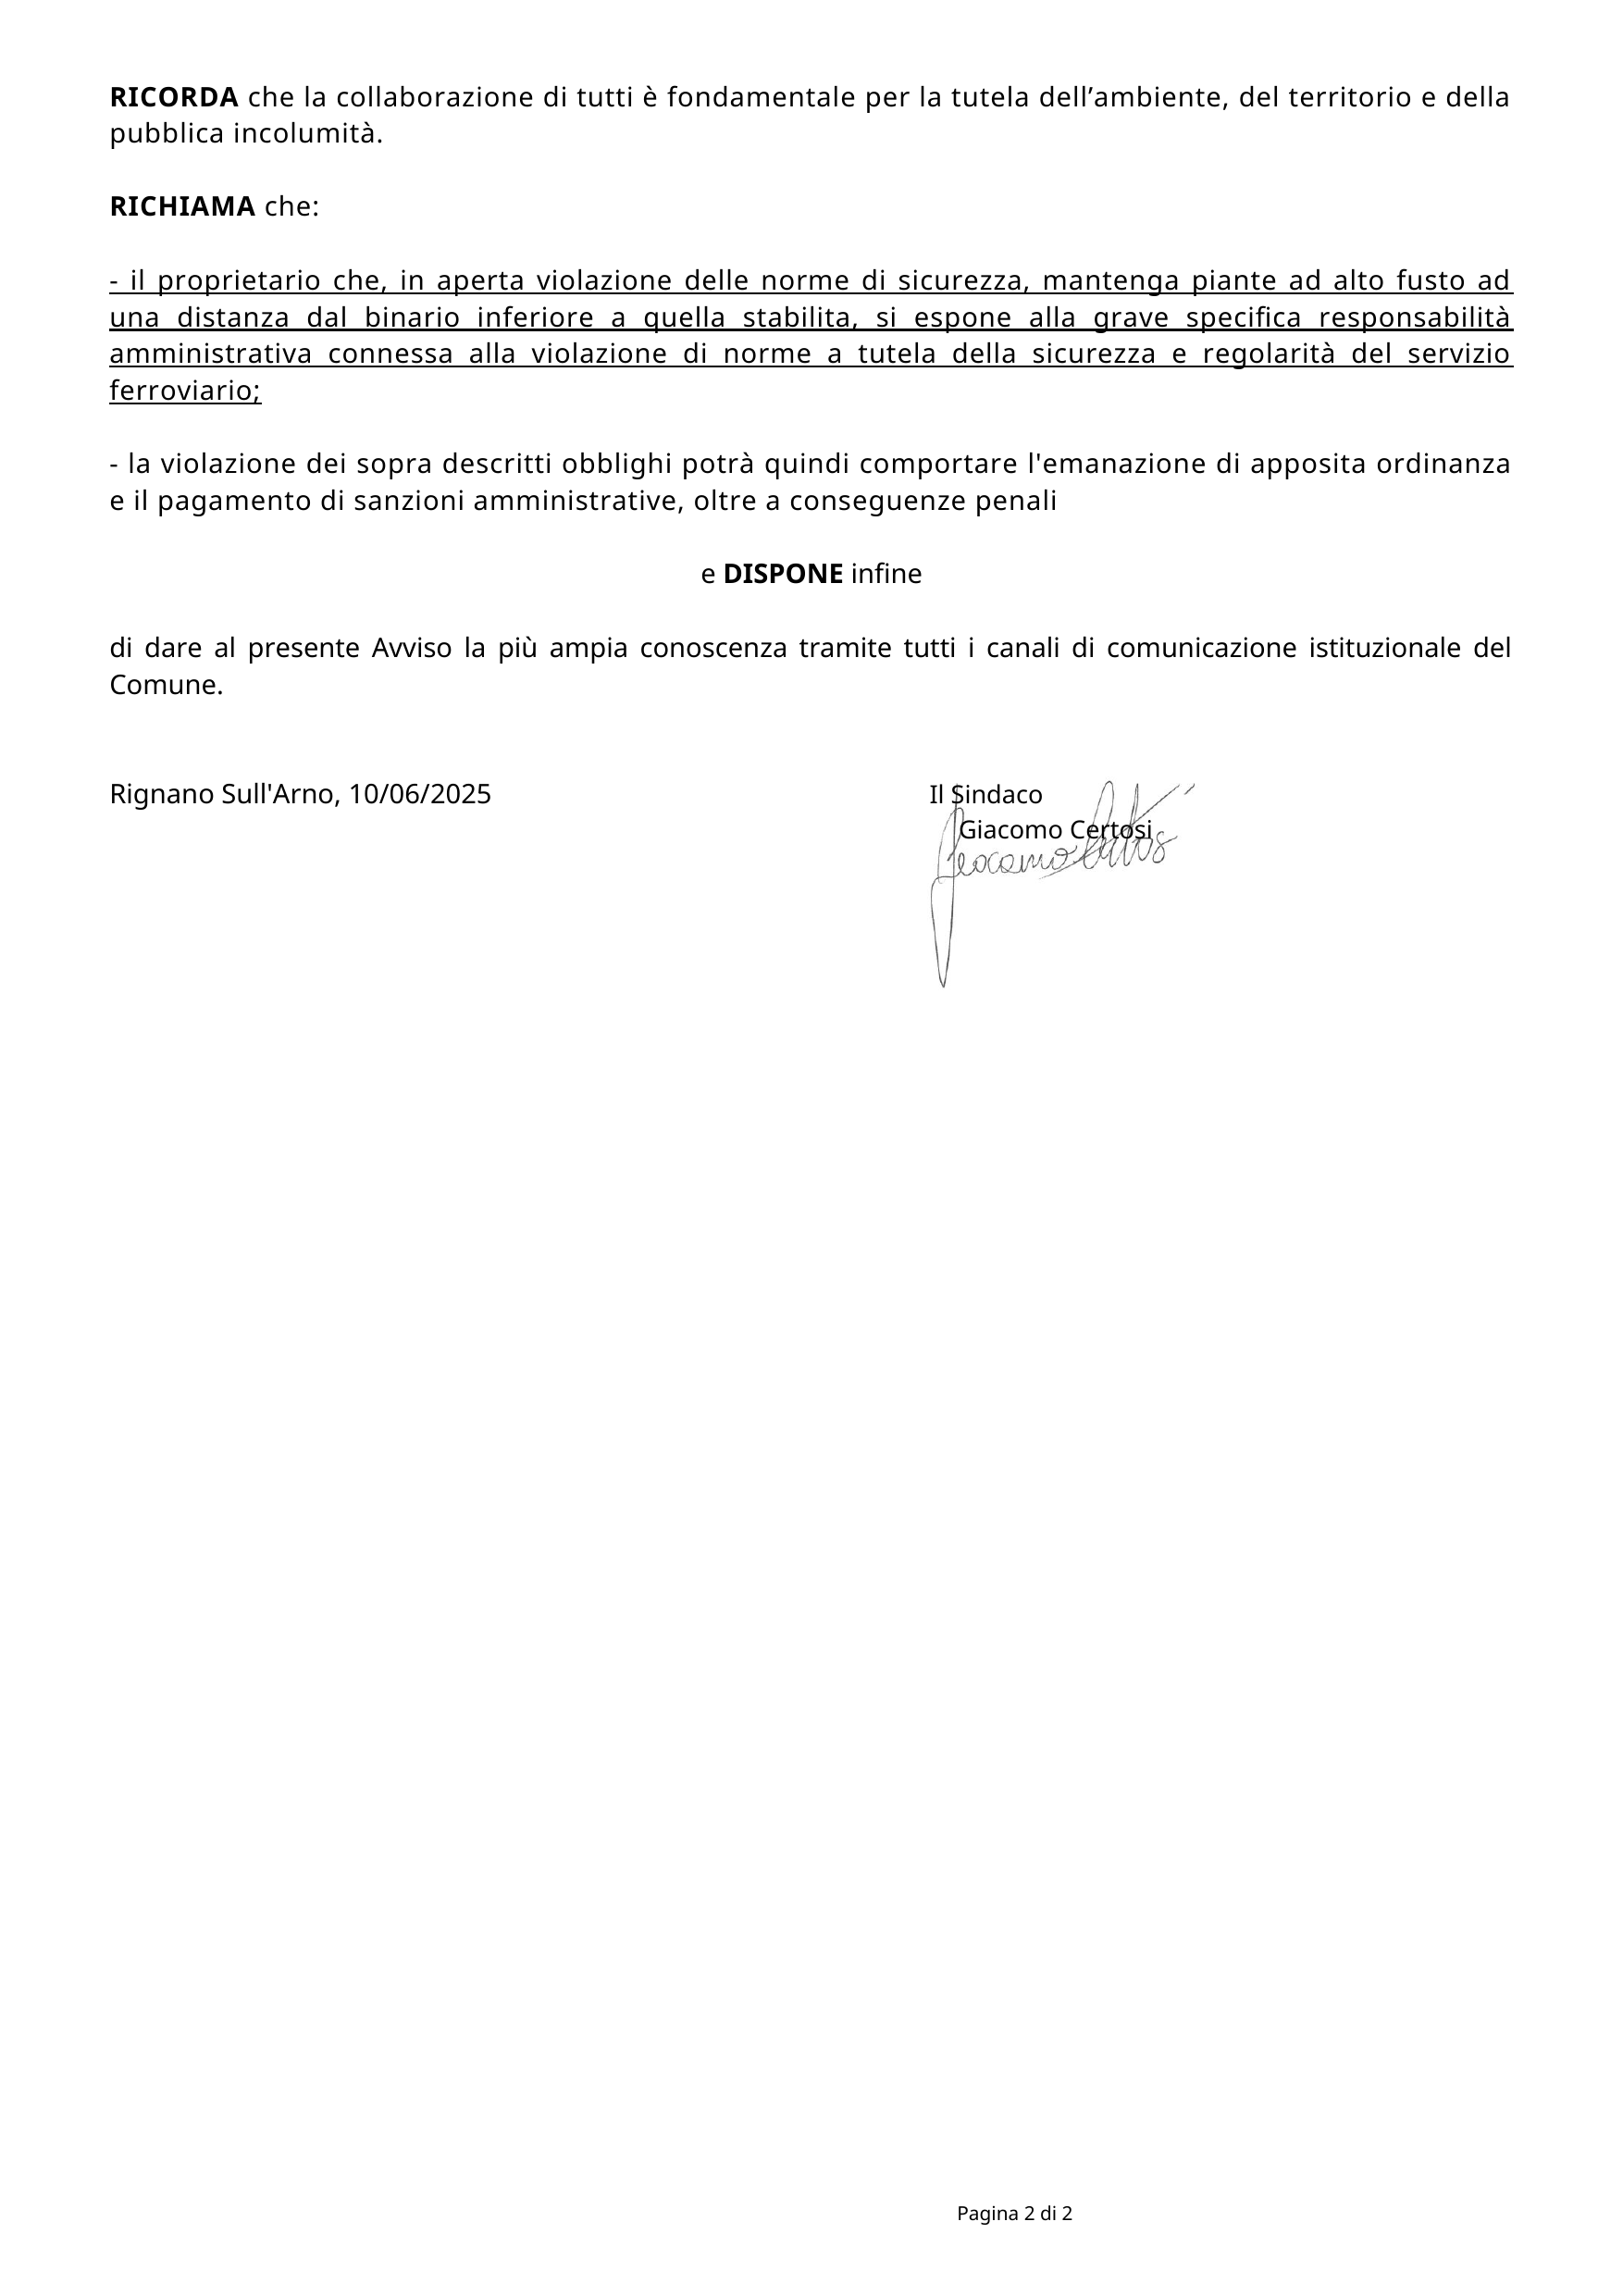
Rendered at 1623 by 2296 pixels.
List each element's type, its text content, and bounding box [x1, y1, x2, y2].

text di dare al presente Avviso la più ampia conoscenza tramite tutti i canali di comunicazione istituzionale del Comune. [109, 628, 1514, 701]
text ferroviario; [109, 367, 1514, 408]
text una distanza dal binario inferiore a quella stabilita, si espone alla grave specifica responsabilità [109, 294, 1514, 329]
text e DISPONE infine [109, 555, 1514, 591]
text - il proprietario che, in aperta violazione delle norme di sicurezza, mantenga piante ad alto fusto ad [109, 261, 1514, 292]
text Rignano Sull'Arno, 10/06/2025 Il Sindaco [109, 776, 1514, 812]
picture [921, 776, 1223, 993]
text Giacomo Certosi [1223, 812, 1514, 846]
text - la violazione dei sopra descritti obblighi potrà quindi comportare l'emanazione di apposita ordinanza e il pagamento di sanzioni amministrative, oltre a conseguenze penali [109, 445, 1514, 518]
text amministrativa connessa alla violazione di norme a tutela della sicurezza e regolarità del servizio [109, 331, 1514, 366]
text Giacomo Certosi [603, 812, 921, 846]
text RICHIAMA che: [109, 188, 1514, 224]
text RICORDA che la collaborazione di tutti è fondamentale per la tutela dell’ambiente, del territorio e della pubblica incolumità. [109, 78, 1514, 151]
